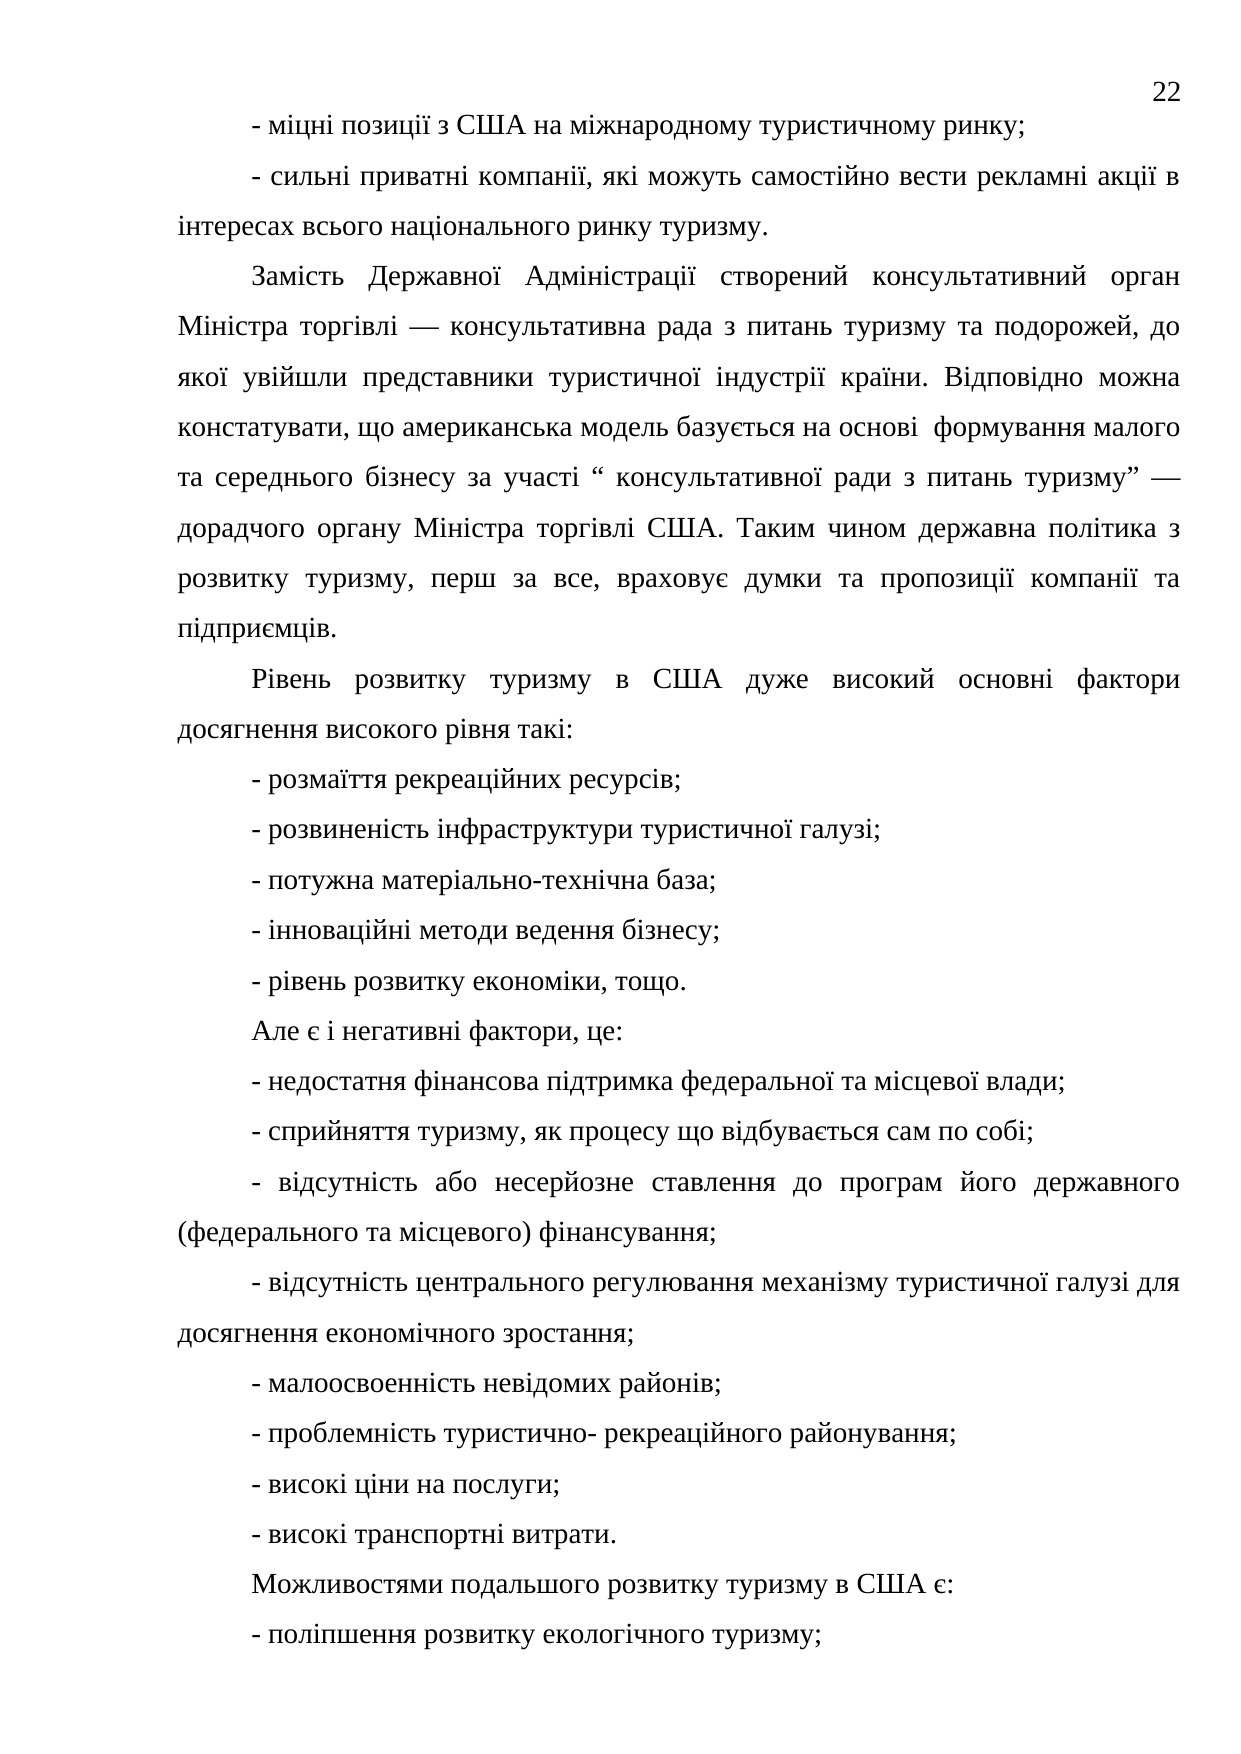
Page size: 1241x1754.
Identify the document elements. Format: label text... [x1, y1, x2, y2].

text - рівень розвитку економіки, тощо. [177, 963, 1181, 996]
text - відсутність або несерйозне ставлення до програм його державного (федерального та місцевого) фінансування; [177, 1164, 1181, 1248]
text Рівень розвитку туризму в США дуже високий основні фактори досягнення високого рівня такі: [177, 661, 1181, 744]
text - високі ціни на послуги; [177, 1466, 1181, 1499]
text - відсутність центрального регулювання механізму туристичної галузі для досягнення економічного зростання; [177, 1264, 1181, 1348]
text - розвиненість інфраструктури туристичної галузі; [177, 812, 1181, 845]
text - високі транспортні витрати. [177, 1516, 1181, 1549]
text - сприйняття туризму, як процесу що відбувається сам по собі; [177, 1113, 1181, 1147]
text - поліпшення розвитку екологічного туризму; [177, 1617, 1181, 1650]
text - проблемність туристично- рекреаційного районування; [177, 1415, 1181, 1449]
text - міцні позиції з США на міжнародному туристичному ринку; [177, 107, 1181, 141]
text - малоосвоенність невідомих районів; [177, 1365, 1181, 1399]
text Замість Державної Адміністрації створений консультативний орган Міністра торгівлі — консультативна рада з питань туризму та подорожей, до якої увійшли представники туристичної індустрії країни. Відповідно можна констатувати, що американська модель базується на основі формування малого та середнього бізнесу за участі “ консультативної ради з питань туризму” — дорадчого органу Міністра торгівлі США. Таким чином державна політика з розвитку туризму, перш за все, враховує думки та пропозиції компанії та підприємців. [177, 258, 1181, 644]
text - недостатня фінансова підтримка федеральної та місцевої влади; [177, 1063, 1181, 1097]
text Але є і негативні фактори, це: [177, 1013, 1181, 1046]
text - потужна матеріально-технічна база; [177, 862, 1181, 896]
text - сильні приватні компанії, які можуть самостійно вести рекламні акції в інтересах всього національного ринку туризму. [177, 158, 1181, 241]
text - інноваційні методи ведення бізнесу; [177, 912, 1181, 946]
text - розмаїття рекреаційних ресурсів; [177, 761, 1181, 795]
text Можливостями подальшого розвитку туризму в США є: [177, 1566, 1181, 1600]
